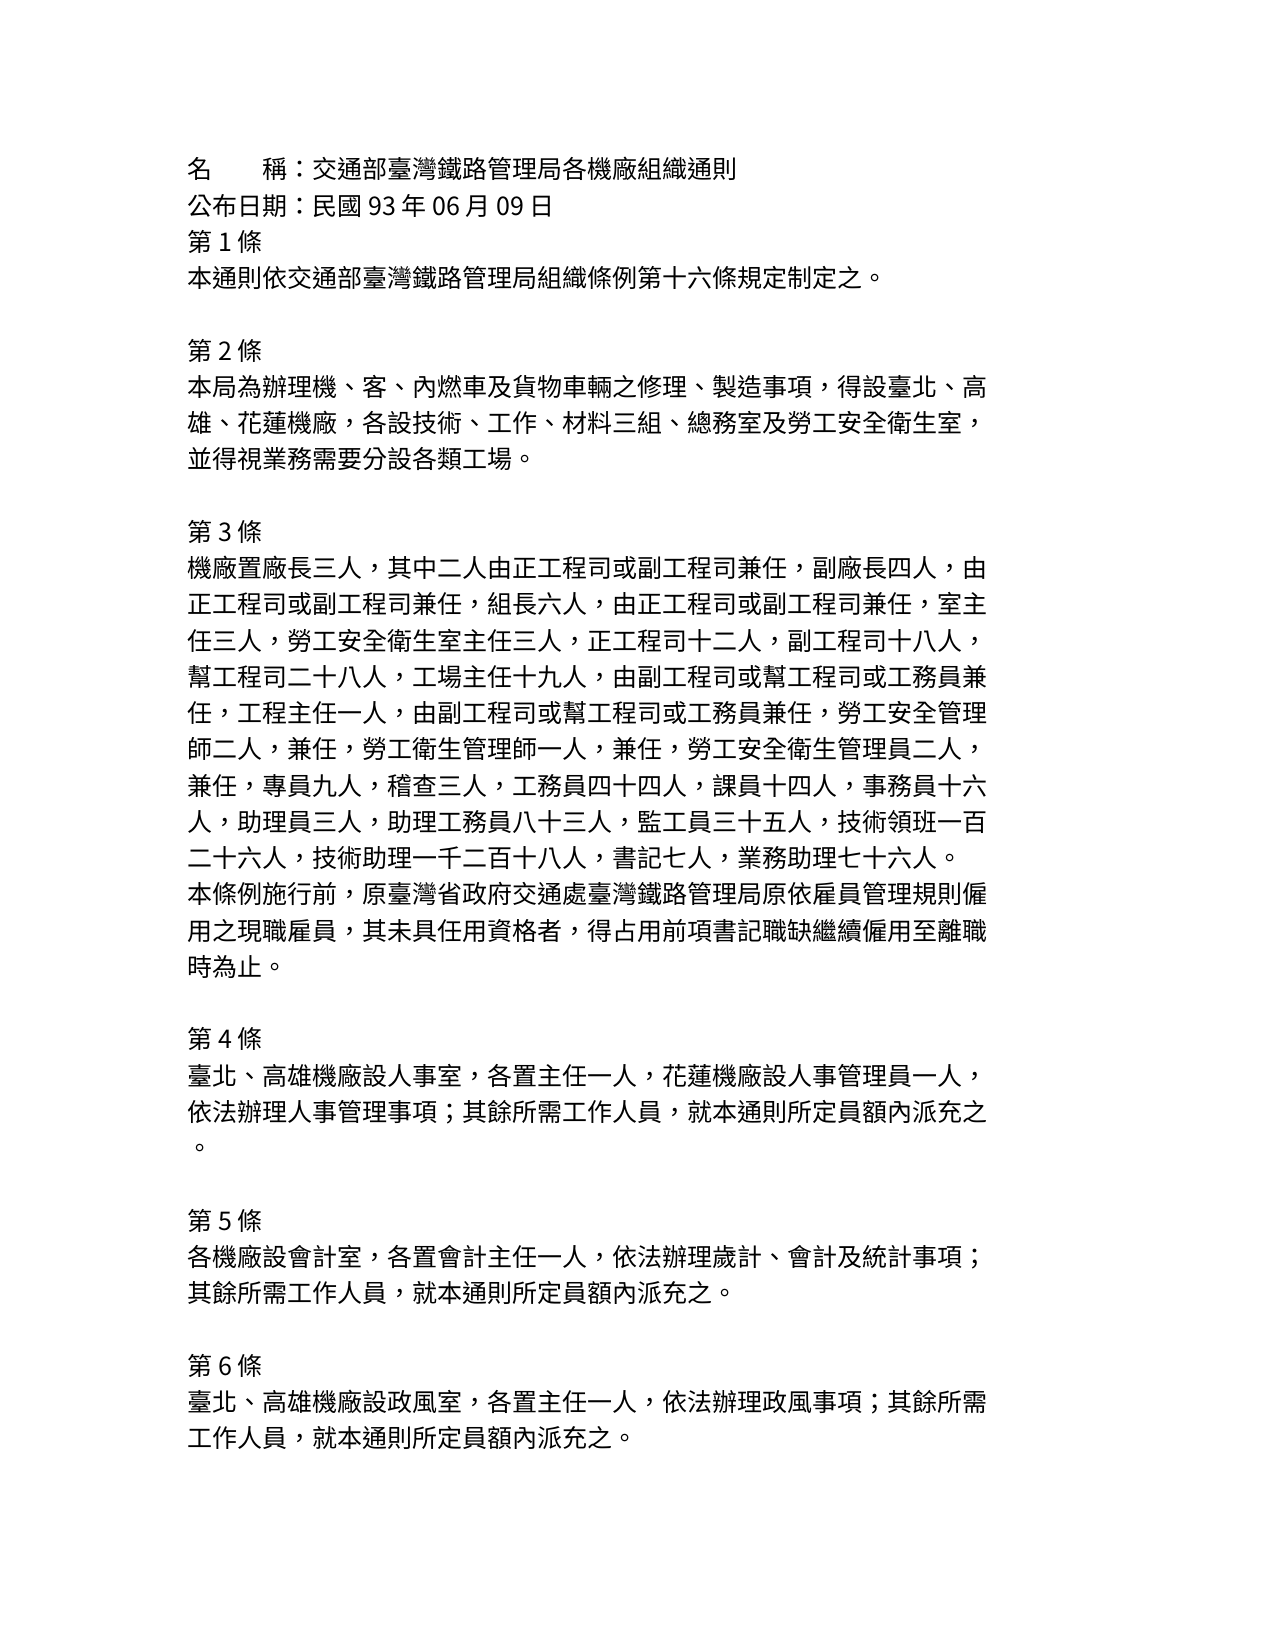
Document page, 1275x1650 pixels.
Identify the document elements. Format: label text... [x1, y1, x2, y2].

text 各機廠設會計室，各置會計主任一人，依法辦理歲計、會計及統計事項； [187, 1237, 1087, 1274]
text 第 1 條 [187, 222, 1087, 259]
text 任三人，勞工安全衛生室主任三人，正工程司十二人，副工程司十八人， [187, 621, 1087, 657]
text 雄、花蓮機廠，各設技術、工作、材料三組、總務室及勞工安全衛生室， [187, 404, 1087, 440]
text 本局為辦理機、客、內燃車及貨物車輛之修理、製造事項，得設臺北、高 [187, 367, 1087, 404]
text 正工程司或副工程司兼任，組長六人，由正工程司或副工程司兼任，室主 [187, 585, 1087, 621]
text 時為止。 [187, 947, 1087, 984]
text 名 稱：交通部臺灣鐵路管理局各機廠組織通則 [187, 150, 1087, 186]
text 其餘所需工作人員，就本通則所定員額內派充之。 [187, 1274, 1087, 1310]
text 本通則依交通部臺灣鐵路管理局組織條例第十六條規定制定之。 [187, 259, 1087, 295]
text 任，工程主任一人，由副工程司或幫工程司或工務員兼任，勞工安全管理 [187, 694, 1087, 730]
text 幫工程司二十八人，工場主任十九人，由副工程司或幫工程司或工務員兼 [187, 657, 1087, 694]
text 。 [187, 1129, 1087, 1165]
text 並得視業務需要分設各類工場。 [187, 440, 1087, 476]
text 公布日期：民國 93 年 06 月 09 日 [187, 186, 1087, 222]
text 第 4 條 [187, 1020, 1087, 1056]
text 本條例施行前，原臺灣省政府交通處臺灣鐵路管理局原依雇員管理規則僱 [187, 875, 1087, 911]
text 人，助理員三人，助理工務員八十三人，監工員三十五人，技術領班一百 [187, 802, 1087, 839]
text 第 2 條 [187, 331, 1087, 367]
text 工作人員，就本通則所定員額內派充之。 [187, 1419, 1087, 1455]
text 機廠置廠長三人，其中二人由正工程司或副工程司兼任，副廠長四人，由 [187, 549, 1087, 585]
text 師二人，兼任，勞工衛生管理師一人，兼任，勞工安全衛生管理員二人， [187, 730, 1087, 766]
text 第 6 條 [187, 1346, 1087, 1382]
text 用之現職雇員，其未具任用資格者，得占用前項書記職缺繼續僱用至離職 [187, 911, 1087, 947]
text 第 5 條 [187, 1201, 1087, 1237]
text 兼任，專員九人，稽查三人，工務員四十四人，課員十四人，事務員十六 [187, 766, 1087, 802]
text 第 3 條 [187, 512, 1087, 549]
text 二十六人，技術助理一千二百十八人，書記七人，業務助理七十六人。 [187, 839, 1087, 875]
text 臺北、高雄機廠設政風室，各置主任一人，依法辦理政風事項；其餘所需 [187, 1382, 1087, 1419]
text 依法辦理人事管理事項；其餘所需工作人員，就本通則所定員額內派充之 [187, 1092, 1087, 1129]
text 臺北、高雄機廠設人事室，各置主任一人，花蓮機廠設人事管理員一人， [187, 1056, 1087, 1092]
